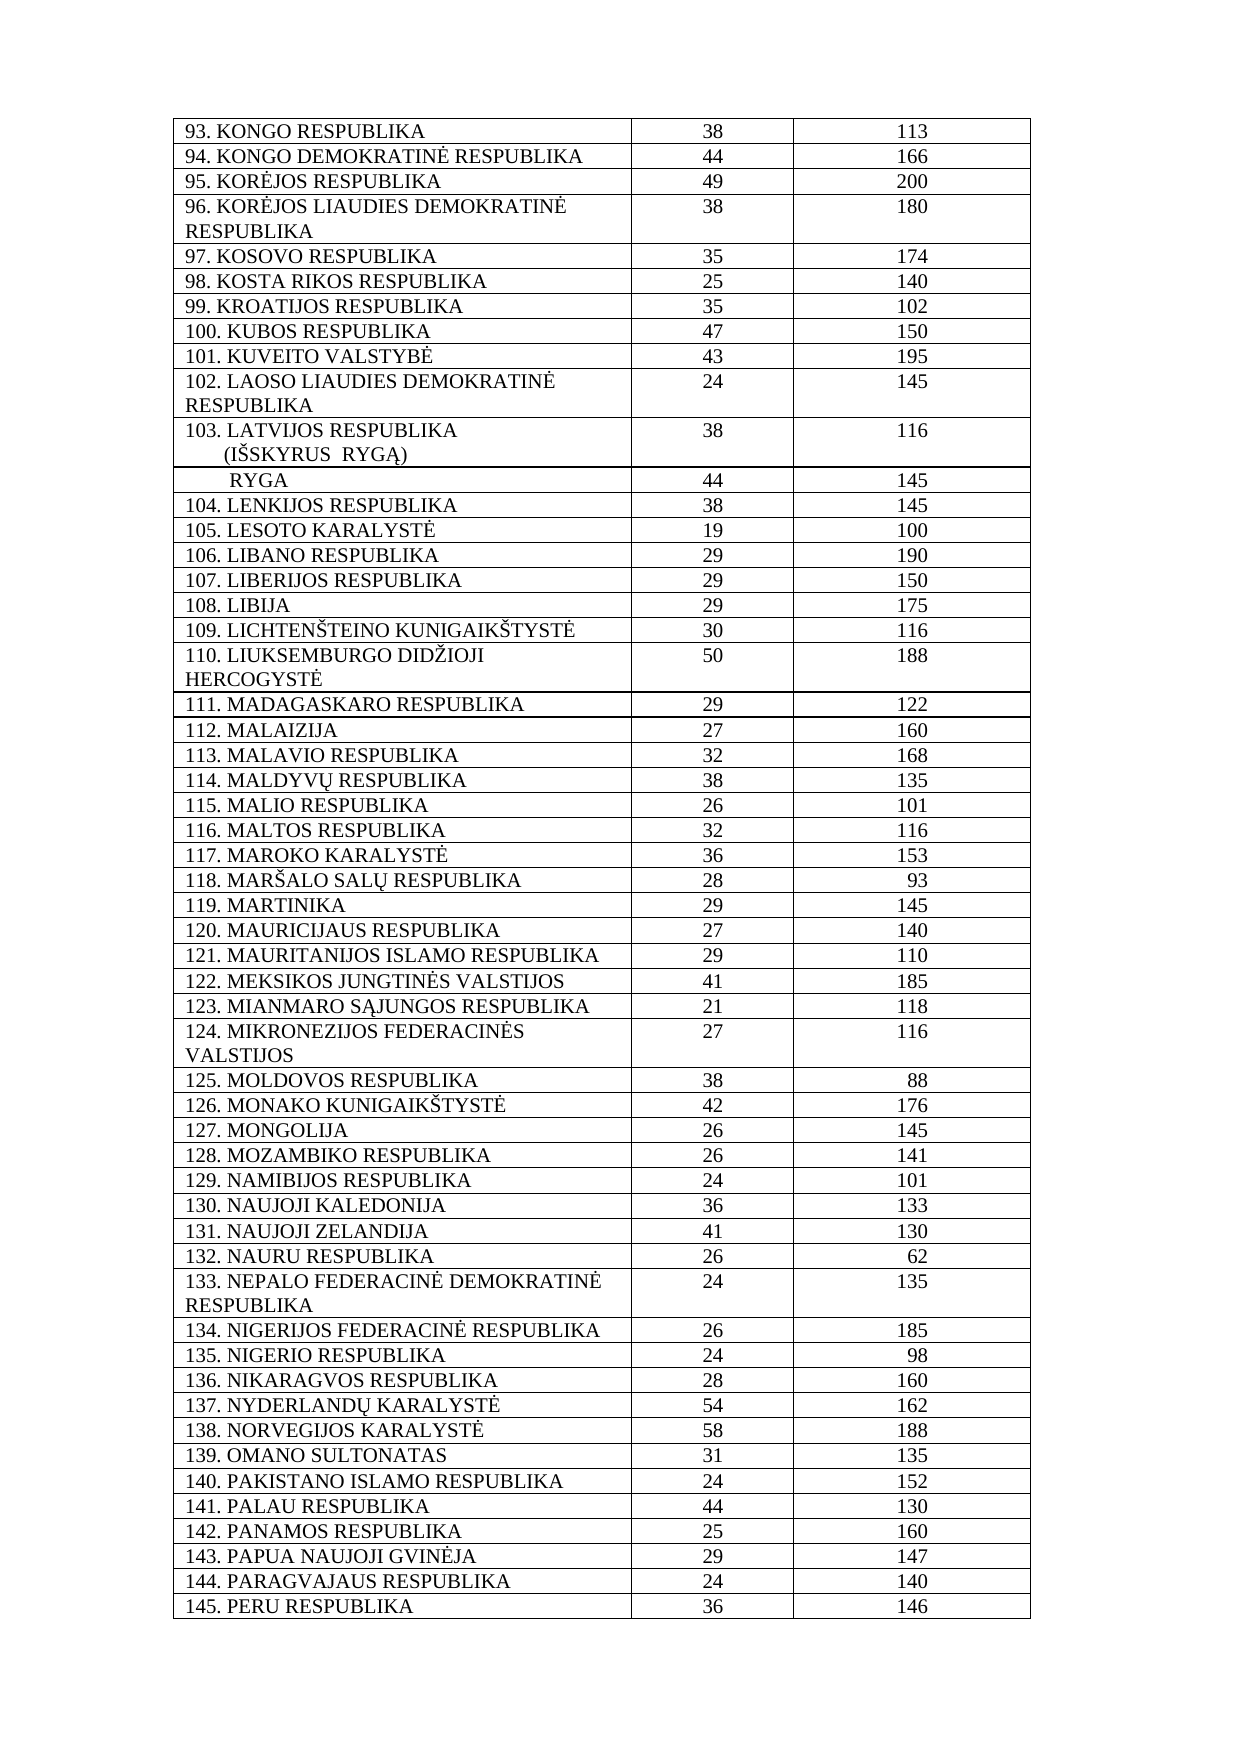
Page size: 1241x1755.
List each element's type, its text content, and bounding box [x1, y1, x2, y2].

table_cell 49 [632, 169, 793, 193]
table_cell 109. LICHTENŠTEINO KUNIGAIKŠTYSTĖ [174, 618, 631, 642]
table_cell 102. LAOSO LIAUDIES DEMOKRATINĖ RESPUBLIKA [174, 369, 631, 417]
table_cell 104. LENKIJOS RESPUBLIKA [174, 493, 631, 517]
table_cell 118 [794, 994, 1030, 1018]
table_cell 25 [632, 269, 793, 293]
table_cell 88 [794, 1068, 1030, 1092]
table_cell 101. KUVEITO VALSTYBĖ [174, 344, 631, 368]
table_cell 36 [632, 1594, 793, 1618]
table_cell 176 [794, 1093, 1030, 1117]
table_cell 50 [632, 643, 793, 691]
table_cell 42 [632, 1093, 793, 1117]
table_cell 107. LIBERIJOS RESPUBLIKA [174, 568, 631, 592]
table_cell 24 [632, 1569, 793, 1593]
table_cell 25 [632, 1519, 793, 1543]
table_cell 134. NIGERIJOS FEDERACINĖ RESPUBLIKA [174, 1318, 631, 1342]
table_cell 127. MONGOLIJA [174, 1118, 631, 1142]
table_cell 145. PERU RESPUBLIKA [174, 1594, 631, 1618]
table_cell 111. MADAGASKARO RESPUBLIKA [174, 693, 631, 716]
table_cell 26 [632, 1244, 793, 1268]
table_cell 27 [632, 918, 793, 942]
table_cell 26 [632, 1318, 793, 1342]
table_cell 24 [632, 1269, 793, 1317]
table_cell 129. NAMIBIJOS RESPUBLIKA [174, 1168, 631, 1192]
table_cell 135 [794, 1269, 1030, 1317]
table_cell 160 [794, 1368, 1030, 1392]
table_cell 100. KUBOS RESPUBLIKA [174, 319, 631, 343]
table_cell 145 [794, 1118, 1030, 1142]
table_cell 38 [632, 1068, 793, 1092]
table_cell 29 [632, 944, 793, 967]
table_cell 24 [632, 1469, 793, 1493]
table_cell 180 [794, 195, 1030, 243]
table_cell 36 [632, 843, 793, 867]
table_cell 93 [794, 868, 1030, 892]
table_cell 160 [794, 718, 1030, 742]
table_cell 122. MEKSIKOS JUNGTINĖS VALSTIJOS [174, 969, 631, 993]
table_cell 102 [794, 294, 1030, 318]
table_cell 35 [632, 294, 793, 318]
table_cell 27 [632, 718, 793, 742]
table_cell 29 [632, 893, 793, 917]
table_cell 145 [794, 893, 1030, 917]
table_cell 152 [794, 1469, 1030, 1493]
table_cell 130 [794, 1494, 1030, 1518]
table_cell 101 [794, 793, 1030, 817]
table_cell 38 [632, 768, 793, 792]
table_cell 101 [794, 1168, 1030, 1192]
table_cell 128. MOZAMBIKO RESPUBLIKA [174, 1143, 631, 1167]
table_cell 32 [632, 743, 793, 767]
table_cell 96. KORĖJOS LIAUDIES DEMOKRATINĖ RESPUBLIKA [174, 195, 631, 243]
table_cell 145 [794, 493, 1030, 517]
table_cell 116 [794, 618, 1030, 642]
table_cell 200 [794, 169, 1030, 193]
table_cell 95. KORĖJOS RESPUBLIKA [174, 169, 631, 193]
table_cell 136. NIKARAGVOS RESPUBLIKA [174, 1368, 631, 1392]
table_cell 145 [794, 468, 1030, 492]
table_cell 112. MALAIZIJA [174, 718, 631, 742]
table_cell 137. NYDERLANDŲ KARALYSTĖ [174, 1393, 631, 1417]
table_cell 27 [632, 1019, 793, 1067]
table_cell 29 [632, 593, 793, 617]
table_cell 26 [632, 1118, 793, 1142]
table_cell 58 [632, 1418, 793, 1442]
table_cell 126. MONAKO KUNIGAIKŠTYSTĖ [174, 1093, 631, 1117]
table_cell 113 [794, 119, 1030, 143]
table_cell 125. MOLDOVOS RESPUBLIKA [174, 1068, 631, 1092]
table_cell 44 [632, 1494, 793, 1518]
table_cell 116 [794, 418, 1030, 466]
table_cell 47 [632, 319, 793, 343]
table_cell 166 [794, 144, 1030, 168]
table_cell 190 [794, 543, 1030, 567]
table_cell 121. MAURITANIJOS ISLAMO RESPUBLIKA [174, 944, 631, 967]
table_cell 144. PARAGVAJAUS RESPUBLIKA [174, 1569, 631, 1593]
table_cell 44 [632, 468, 793, 492]
table_cell 140. PAKISTANO ISLAMO RESPUBLIKA [174, 1469, 631, 1493]
table_cell 38 [632, 418, 793, 466]
table_cell 138. NORVEGIJOS KARALYSTĖ [174, 1418, 631, 1442]
table_cell 100 [794, 518, 1030, 542]
table_cell 19 [632, 518, 793, 542]
table_cell 116 [794, 1019, 1030, 1067]
table_cell 120. MAURICIJAUS RESPUBLIKA [174, 918, 631, 942]
table_cell 110. LIUKSEMBURGO DIDŽIOJI HERCOGYSTĖ [174, 643, 631, 691]
table_cell 150 [794, 319, 1030, 343]
table_cell 32 [632, 818, 793, 842]
table_cell 24 [632, 1168, 793, 1192]
table_cell 30 [632, 618, 793, 642]
table_cell 132. NAURU RESPUBLIKA [174, 1244, 631, 1268]
table_cell 117. MAROKO KARALYSTĖ [174, 843, 631, 867]
table_cell 123. MIANMARO SĄJUNGOS RESPUBLIKA [174, 994, 631, 1018]
table_cell 116. MALTOS RESPUBLIKA [174, 818, 631, 842]
table_cell 124. MIKRONEZIJOS FEDERACINĖS VALSTIJOS [174, 1019, 631, 1067]
table_cell RYGA [174, 468, 631, 492]
table_cell 185 [794, 969, 1030, 993]
table_cell 168 [794, 743, 1030, 767]
table_cell 29 [632, 693, 793, 716]
table_cell 188 [794, 1418, 1030, 1442]
table_cell 113. MALAVIO RESPUBLIKA [174, 743, 631, 767]
table_cell 160 [794, 1519, 1030, 1543]
table_cell 140 [794, 918, 1030, 942]
table_cell 29 [632, 543, 793, 567]
table_cell 26 [632, 1143, 793, 1167]
table_cell 29 [632, 568, 793, 592]
table_cell 140 [794, 1569, 1030, 1593]
table_cell 44 [632, 144, 793, 168]
table_cell 106. LIBANO RESPUBLIKA [174, 543, 631, 567]
table_cell 28 [632, 1368, 793, 1392]
table_cell 115. MALIO RESPUBLIKA [174, 793, 631, 817]
table_cell 21 [632, 994, 793, 1018]
table_cell 142. PANAMOS RESPUBLIKA [174, 1519, 631, 1543]
table_cell 122 [794, 693, 1030, 716]
table_cell 162 [794, 1393, 1030, 1417]
table_cell 98. KOSTA RIKOS RESPUBLIKA [174, 269, 631, 293]
table_cell 119. MARTINIKA [174, 893, 631, 917]
table_cell 133 [794, 1194, 1030, 1217]
table_cell 103. LATVIJOS RESPUBLIKA (IŠSKYRUS RYGĄ) [174, 418, 631, 466]
table_cell 118. MARŠALO SALŲ RESPUBLIKA [174, 868, 631, 892]
table_cell 143. PAPUA NAUJOJI GVINĖJA [174, 1544, 631, 1568]
table_cell 135 [794, 768, 1030, 792]
table_cell 31 [632, 1444, 793, 1467]
table_cell 133. NEPALO FEDERACINĖ DEMOKRATINĖ RESPUBLIKA [174, 1269, 631, 1317]
table_cell 185 [794, 1318, 1030, 1342]
table_cell 135. NIGERIO RESPUBLIKA [174, 1343, 631, 1367]
table_cell 38 [632, 195, 793, 243]
table_cell 175 [794, 593, 1030, 617]
table_cell 29 [632, 1544, 793, 1568]
table_cell 105. LESOTO KARALYSTĖ [174, 518, 631, 542]
table_cell 24 [632, 1343, 793, 1367]
table_cell 130 [794, 1219, 1030, 1243]
table_cell 54 [632, 1393, 793, 1417]
table_cell 150 [794, 568, 1030, 592]
table_cell 130. NAUJOJI KALEDONIJA [174, 1194, 631, 1217]
table_cell 188 [794, 643, 1030, 691]
table_cell 98 [794, 1343, 1030, 1367]
table_cell 141. PALAU RESPUBLIKA [174, 1494, 631, 1518]
table_cell 195 [794, 344, 1030, 368]
table_cell 41 [632, 1219, 793, 1243]
table_cell 97. KOSOVO RESPUBLIKA [174, 244, 631, 268]
table_cell 99. KROATIJOS RESPUBLIKA [174, 294, 631, 318]
table_cell 145 [794, 369, 1030, 417]
table_cell 43 [632, 344, 793, 368]
table_cell 110 [794, 944, 1030, 967]
table_cell 140 [794, 269, 1030, 293]
table_cell 62 [794, 1244, 1030, 1268]
table_cell 135 [794, 1444, 1030, 1467]
table_cell 146 [794, 1594, 1030, 1618]
table_cell 108. LIBIJA [174, 593, 631, 617]
table_cell 35 [632, 244, 793, 268]
table_cell 38 [632, 493, 793, 517]
table_cell 131. NAUJOJI ZELANDIJA [174, 1219, 631, 1243]
table_cell 28 [632, 868, 793, 892]
table_cell 153 [794, 843, 1030, 867]
table_cell 139. OMANO SULTONATAS [174, 1444, 631, 1467]
table_cell 41 [632, 969, 793, 993]
table_cell 116 [794, 818, 1030, 842]
table_cell 36 [632, 1194, 793, 1217]
table_cell 141 [794, 1143, 1030, 1167]
table_cell 174 [794, 244, 1030, 268]
table_cell 147 [794, 1544, 1030, 1568]
table_cell 114. MALDYVŲ RESPUBLIKA [174, 768, 631, 792]
table_cell 94. KONGO DEMOKRATINĖ RESPUBLIKA [174, 144, 631, 168]
table_cell 26 [632, 793, 793, 817]
table_cell 38 [632, 119, 793, 143]
table_cell 93. KONGO RESPUBLIKA [174, 119, 631, 143]
table_cell 24 [632, 369, 793, 417]
